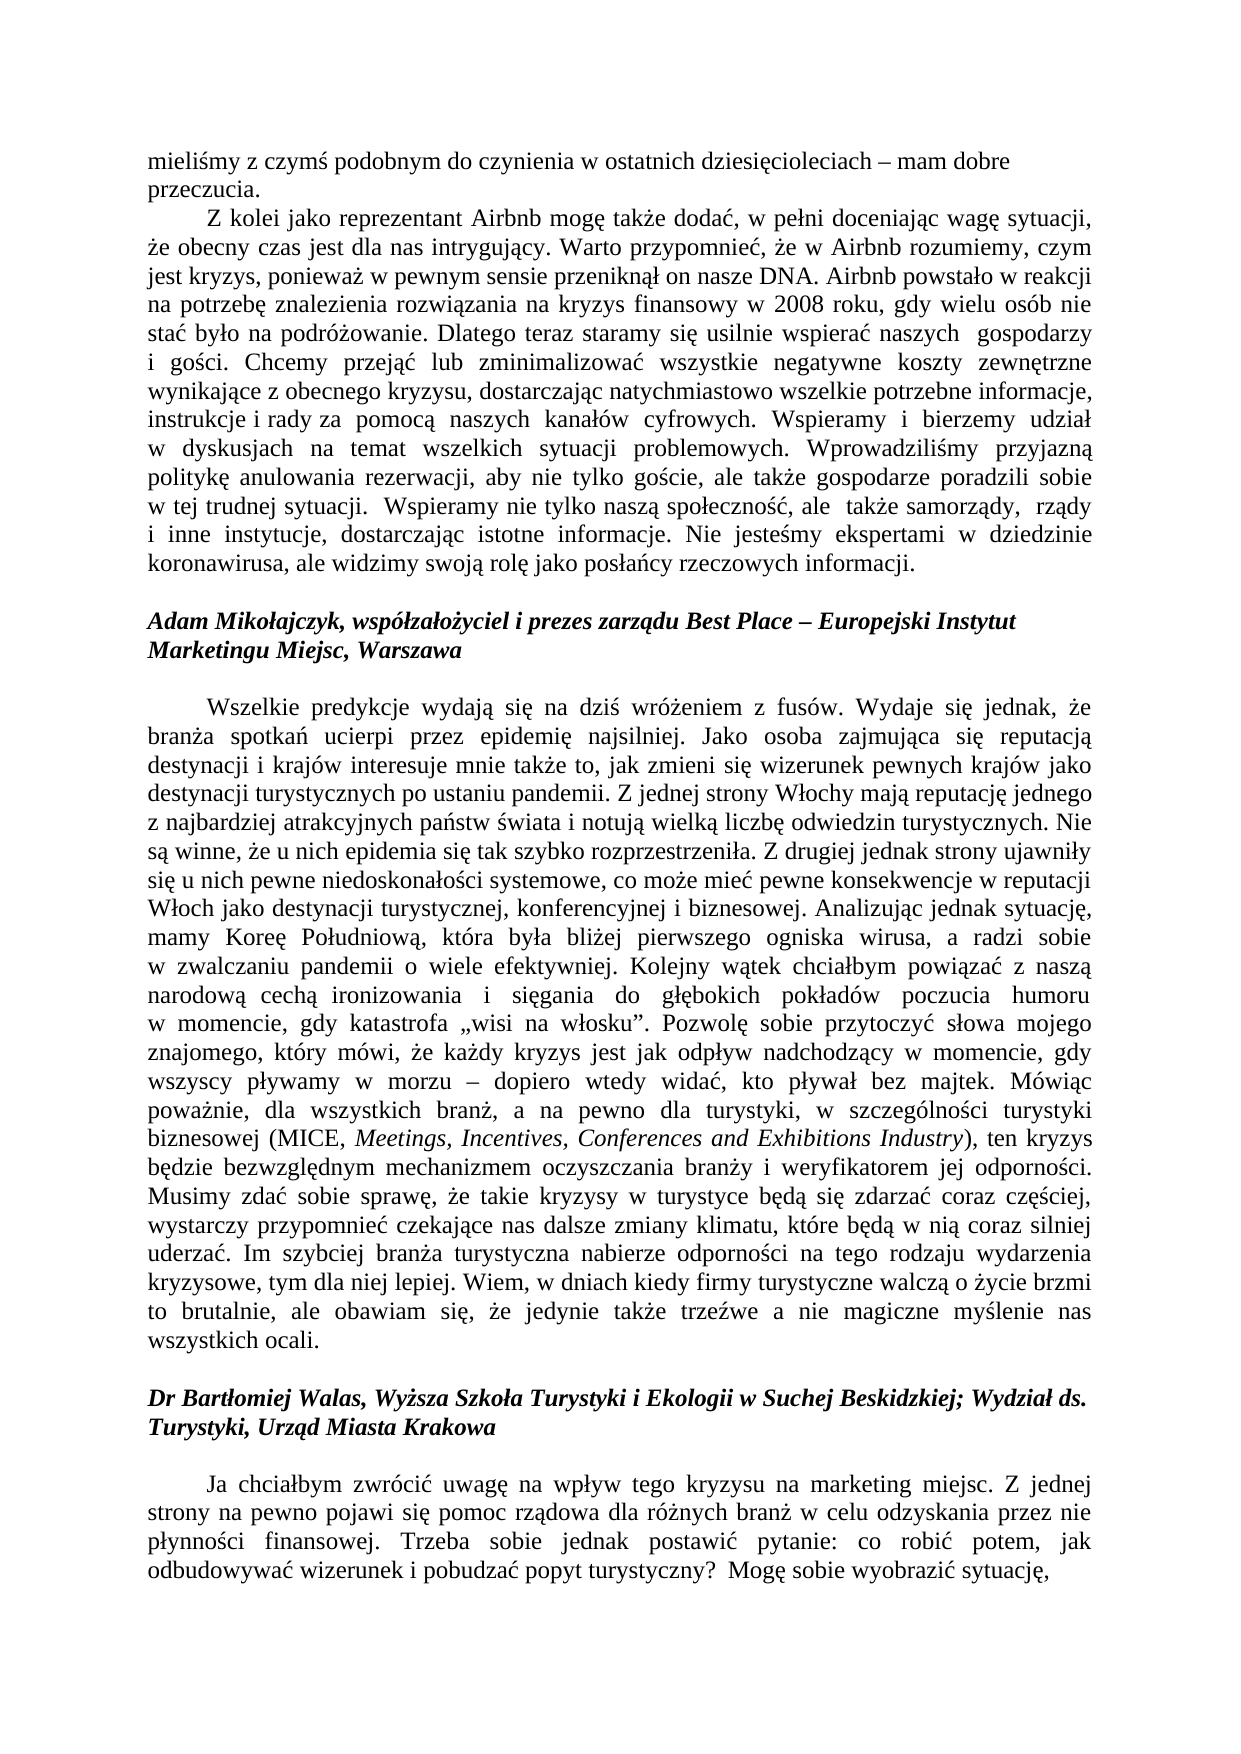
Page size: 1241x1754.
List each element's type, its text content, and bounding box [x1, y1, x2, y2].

text Wszelkie predykcje wydają się na dziś wróżeniem z fusów. Wydaje się jednak, że branża spotkań ucierpi przez epidemię najsilniej. Jako osoba zajmująca się reputacją destynacji i krajów interesuje mnie także to, jak zmieni się wizerunek pewnych krajów jako destynacji turystycznych po ustaniu pandemii. Z jednej strony Włochy mają reputację jednego z najbardziej atrakcyjnych państw świata i notują wielką liczbę odwiedzin turystycznych. Nie są winne, że u nich epidemia się tak szybko rozprzestrzeniła. Z drugiej jednak strony ujawniły się u nich pewne niedoskonałości systemowe, co może mieć pewne konsekwencje w reputacji Włoch jako destynacji turystycznej, konferencyjnej i biznesowej. Analizując jednak sytuację, mamy Koreę Południową, która była bliżej pierwszego ogniska wirusa, a radzi sobie w zwalczaniu pandemii o wiele efektywniej. Kolejny wątek chciałbym powiązać z naszą narodową cechą ironizowania i sięgania do głębokich pokładów poczucia humoru w momencie, gdy katastrofa „wisi na włosku”. Pozwolę sobie przytoczyć słowa mojego znajomego, który mówi, że każdy kryzys jest jak odpływ nadchodzący w momencie, gdy wszyscy pływamy w morzu – dopiero wtedy widać, kto pływał bez majtek. Mówiąc poważnie, dla wszystkich branż, a na pewno dla turystyki, w szczególności turystyki biznesowej (MICE, Meetings, Incentives, Conferences and Exhibitions Industry), ten kryzys będzie bezwzględnym mechanizmem oczyszczania branży i weryfikatorem jej odporności. Musimy zdać sobie sprawę, że takie kryzysy w turystyce będą się zdarzać coraz częściej, wystarczy przypomnieć czekające nas dalsze zmiany klimatu, które będą w nią coraz silniej uderzać. Im szybciej branża turystyczna nabierze odporności na tego rodzaju wydarzenia kryzysowe, tym dla niej lepiej. Wiem, w dniach kiedy firmy turystyczne walczą o życie brzmi to brutalnie, ale obawiam się, że jedynie także trzeźwe a nie magiczne myślenie nas wszystkich ocali. [147, 692, 1093, 1353]
text Ja chciałbym zwrócić uwagę na wpływ tego kryzysu na marketing miejsc. Z jednej strony na pewno pojawi się pomoc rządowa dla różnych branż w celu odzyskania przez nie płynności finansowej. Trzeba sobie jednak postawić pytanie: co robić potem, jak odbudowywać wizerunek i pobudzać popyt turystyczny? Mogę sobie wyobrazić sytuację, [147, 1469, 1092, 1584]
text mieliśmy z czymś podobnym do czynienia w ostatnich dziesięcioleciach – mam dobre przeczucia. [147, 146, 1105, 203]
text Z kolei jako reprezentant Airbnb mogę także dodać, w pełni doceniając wagę sytuacji, że obecny czas jest dla nas intrygujący. Warto przypomnieć, że w Airbnb rozumiemy, czym jest kryzys, ponieważ w pewnym sensie przeniknął on nasze DNA. Airbnb powstało w reakcji na potrzebę znalezienia rozwiązania na kryzys finansowy w 2008 roku, gdy wielu osób nie stać było na podróżowanie. Dlatego teraz staramy się usilnie wspierać naszych gospodarzy i gości. Chcemy przejąć lub zminimalizować wszystkie negatywne koszty zewnętrzne wynikające z obecnego kryzysu, dostarczając natychmiastowo wszelkie potrzebne informacje, instrukcje i rady za pomocą naszych kanałów cyfrowych. Wspieramy i bierzemy udział w dyskusjach na temat wszelkich sytuacji problemowych. Wprowadziliśmy przyjazną politykę anulowania rezerwacji, aby nie tylko goście, ale także gospodarze poradzili sobie w tej trudnej sytuacji. Wspieramy nie tylko naszą społeczność, ale także samorządy, rządy i inne instytucje, dostarczając istotne informacje. Nie jesteśmy ekspertami w dziedzinie koronawirusa, ale widzimy swoją rolę jako posłańcy rzeczowych informacji. [147, 203, 1093, 577]
subtitle Dr Bartłomiej Walas, Wyższa Szkoła Turystyki i Ekologii w Suchej Beskidzkiej; Wydział ds. Turystyki, Urząd Miasta Krakowa [147, 1383, 1105, 1440]
subtitle Adam Mikołajczyk, współzałożyciel i prezes zarządu Best Place – Europejski Instytut Marketingu Miejsc, Warszawa [147, 606, 1105, 664]
